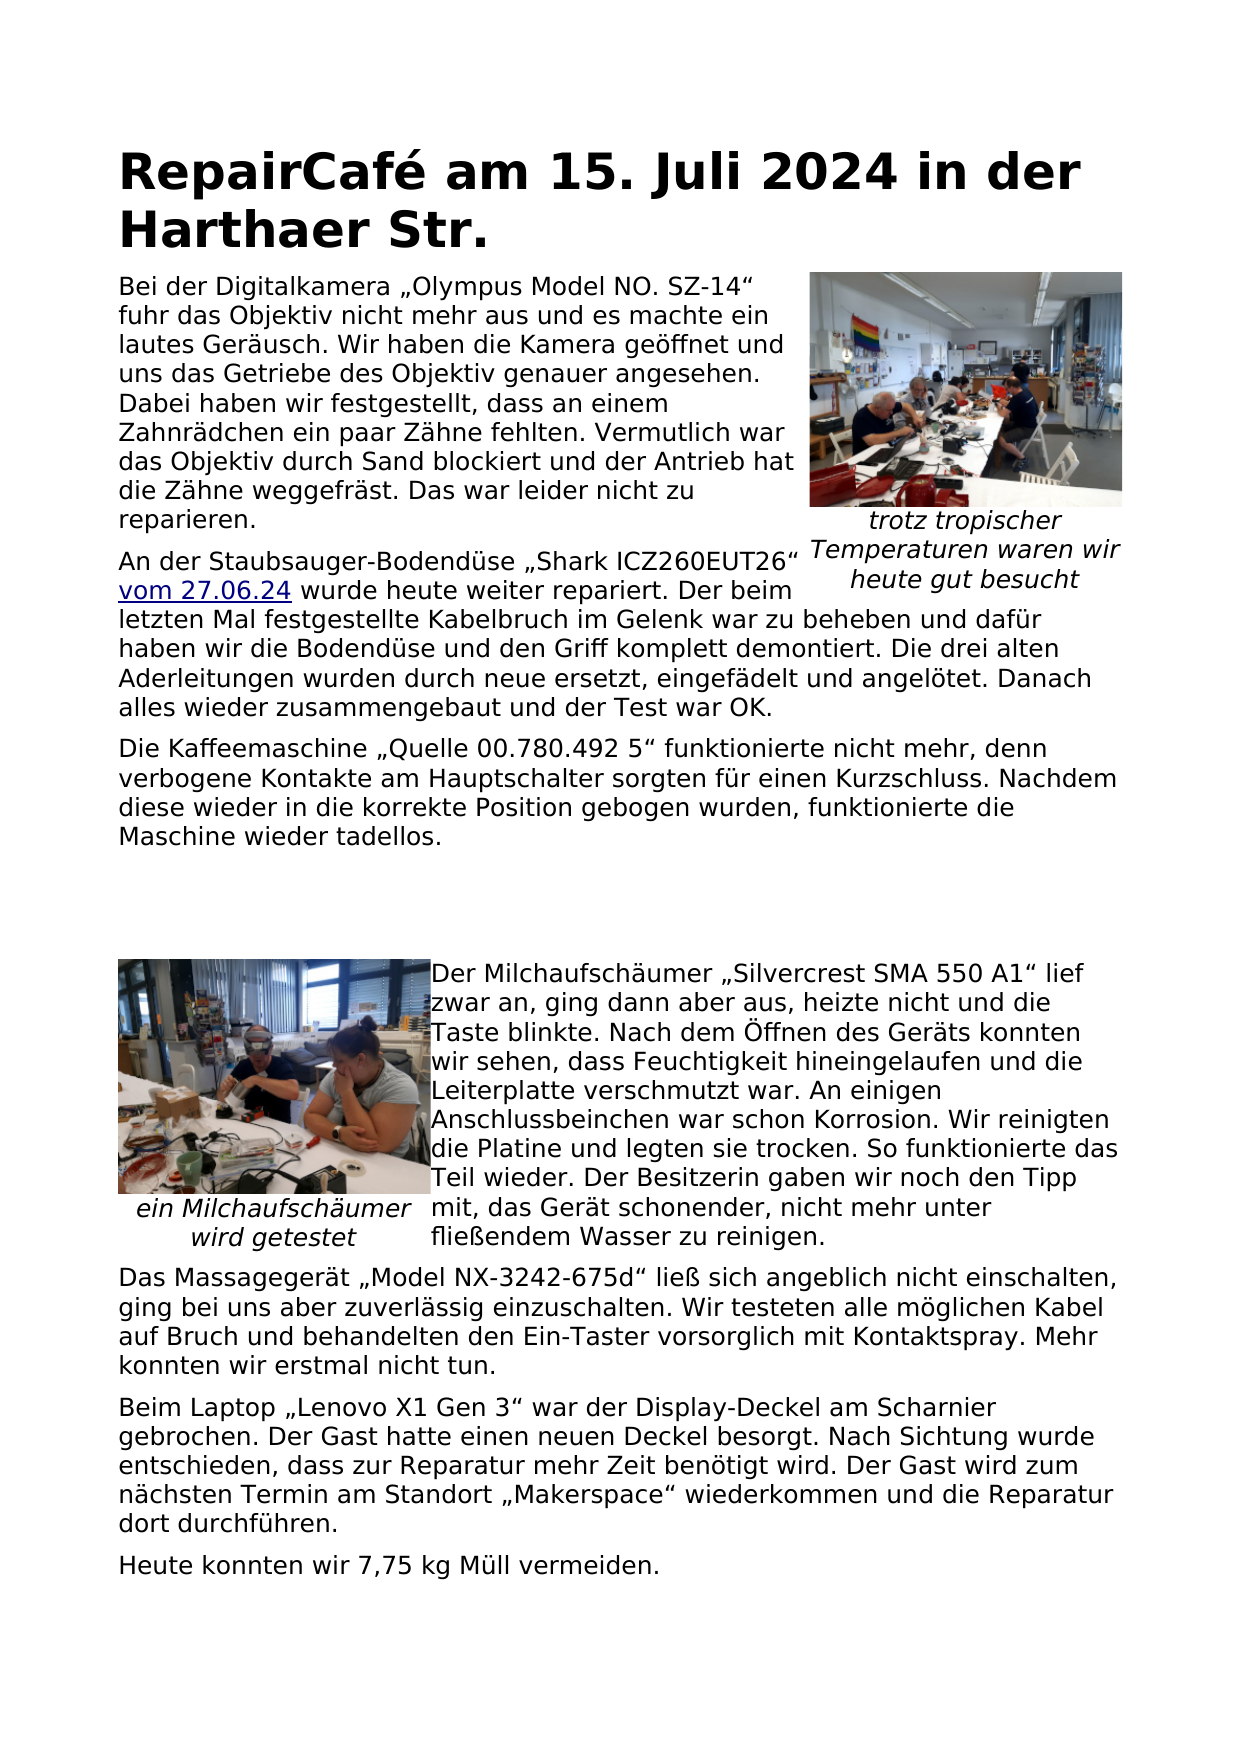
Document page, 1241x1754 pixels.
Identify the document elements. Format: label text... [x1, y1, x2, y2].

subtitle RepairCafé am 15. Juli 2024 in der Harthaer Str. [118, 143, 1122, 259]
text Beim Laptop „Lenovo X1 Gen 3“ war der Display-Deckel am Scharnier gebrochen. Der Gast hatte einen neuen Deckel besorgt. Nach Sichtung wurde entschieden, dass zur Reparatur mehr Zeit benötigt wird. Der Gast wird zum nächsten Termin am Standort „Makerspace“ wiederkommen und die Reparatur dort durchführen. [118, 1393, 1122, 1539]
text Bei der Digitalkamera „Olympus Model NO. SZ-14“ fuhr das Objektiv nicht mehr aus und es machte ein lautes Geräusch. Wir haben die Kamera geöffnet und uns das Getriebe des Objektiv genauer angesehen. Dabei haben wir festgestellt, dass an einem Zahnrädchen ein paar Zähne fehlten. Vermutlich war das Objektiv durch Sand blockiert und der Antrieb hat die Zähne weggefräst. Das war leider nicht zu reparieren. [118, 272, 809, 534]
text Der Milchaufschäumer „Silvercrest SMA 550 A1“ lief zwar an, ging dann aber aus, heizte nicht und die Taste blinkte. Nach dem Öffnen des Geräts konnten wir sehen, dass Feuchtigkeit hineingelaufen und die Leiterplatte verschmutzt war. An einigen Anschlussbeinchen war schon Korrosion. Wir reinigten die Platine und legten sie trocken. So funktionierte das Teil wieder. Der Besitzerin gaben wir noch den Tipp mit, das Gerät schonender, nicht mehr unter fließendem Wasser zu reinigen. [431, 959, 1122, 1251]
picture [118, 959, 431, 1194]
text trotz tropischer Temperaturen waren wir heute gut besucht [809, 507, 1122, 594]
text Die Kaffeemaschine „Quelle 00.780.492 5“ funktionierte nicht mehr, denn verbogene Kontakte am Hauptschalter sorgten für einen Kurzschluss. Nachdem diese wieder in die korrekte Position gebogen wurden, funktionierte die Maschine wieder tadellos. [118, 734, 1122, 851]
text Heute konnten wir 7,75 kg Müll vermeiden. [118, 1551, 1122, 1580]
text An der Staubsauger-Bodendüse „Shark ICZ260EUT26“ vom 27.06.24 wurde heute weiter repariert. Der beim letzten Mal festgestellte Kabelbruch im Gelenk war zu beheben und dafür haben wir die Bodendüse und den Griff komplett demontiert. Die drei alten Aderleitungen wurden durch neue ersetzt, eingefädelt und angelötet. Danach alles wieder zusammengebaut und der Test war OK. [118, 547, 1122, 722]
text ein Milchaufschäumer wird getestet [118, 1194, 431, 1252]
picture [809, 272, 1123, 507]
text Das Massagegerät „Model NX-3242-675d“ ließ sich angeblich nicht einschalten, ging bei uns aber zuverlässig einzuschalten. Wir testeten alle möglichen Kabel auf Bruch und behandelten den Ein-Taster vorsorglich mit Kontaktspray. Mehr konnten wir erstmal nicht tun. [118, 1264, 1122, 1380]
